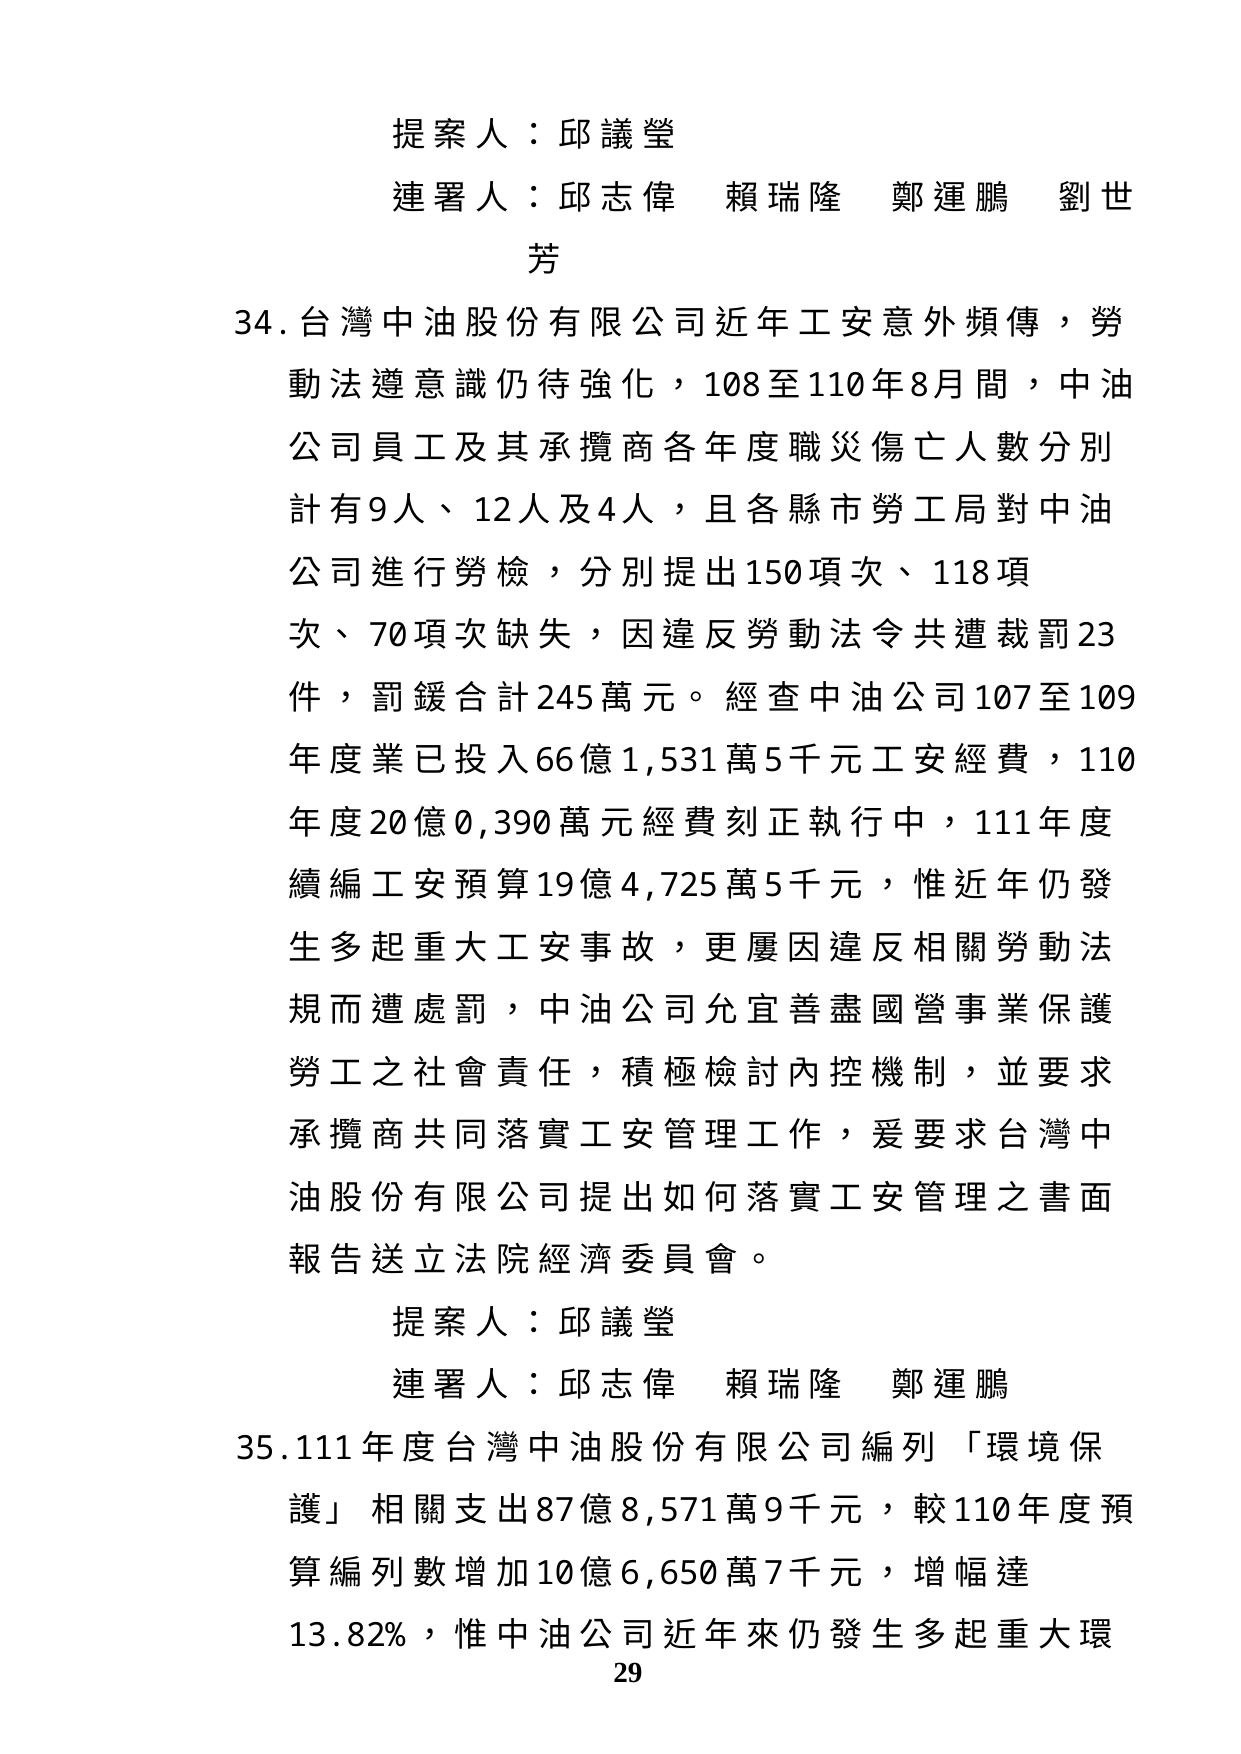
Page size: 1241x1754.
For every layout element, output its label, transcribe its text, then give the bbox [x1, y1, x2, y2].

text 34.台灣中油股份有限公司近年工安意外頻傳，勞動法遵意識仍待強化，108至110年8月間，中油公司員工及其承攬商各年度職災傷亡人數分別計有9人、12人及4人，且各縣市勞工局對中油公司進行勞檢，分別提出150項次、118項次、70項次缺失，因違反勞動法令共遭裁罰23件，罰鍰合計245萬元。經查中油公司107至109年度業已投入66億1,531萬5千元工安經費，110年度20億0,390萬元經費刻正執行中，111年度續編工安預算19億4,725萬5千元，惟近年仍發生多起重大工安事故，更屢因違反相關勞動法規而遭處罰，中油公司允宜善盡國營事業保護勞工之社會責任，積極檢討內控機制，並要求承攬商共同落實工安管理工作，爰要求台灣中油股份有限公司提出如何落實工安管理之書面報告送立法院經濟委員會。 [225, 278, 1148, 1278]
text 提案人：邱議瑩 [384, 1278, 1148, 1341]
text 連署人：邱志偉 賴瑞隆 鄭運鵬 劉世芳 [384, 153, 1148, 278]
text 連署人：邱志偉 賴瑞隆 鄭運鵬 [384, 1341, 1148, 1403]
text 提案人：邱議瑩 [384, 91, 1148, 153]
text 35.111年度台灣中油股份有限公司編列「環境保護」相關支出87億8,571萬9千元，較110年度預算編列數增加10億6,650萬7千元，增幅達13.82%，惟中油公司近年來仍發生多起重大環 [225, 1403, 1148, 1653]
